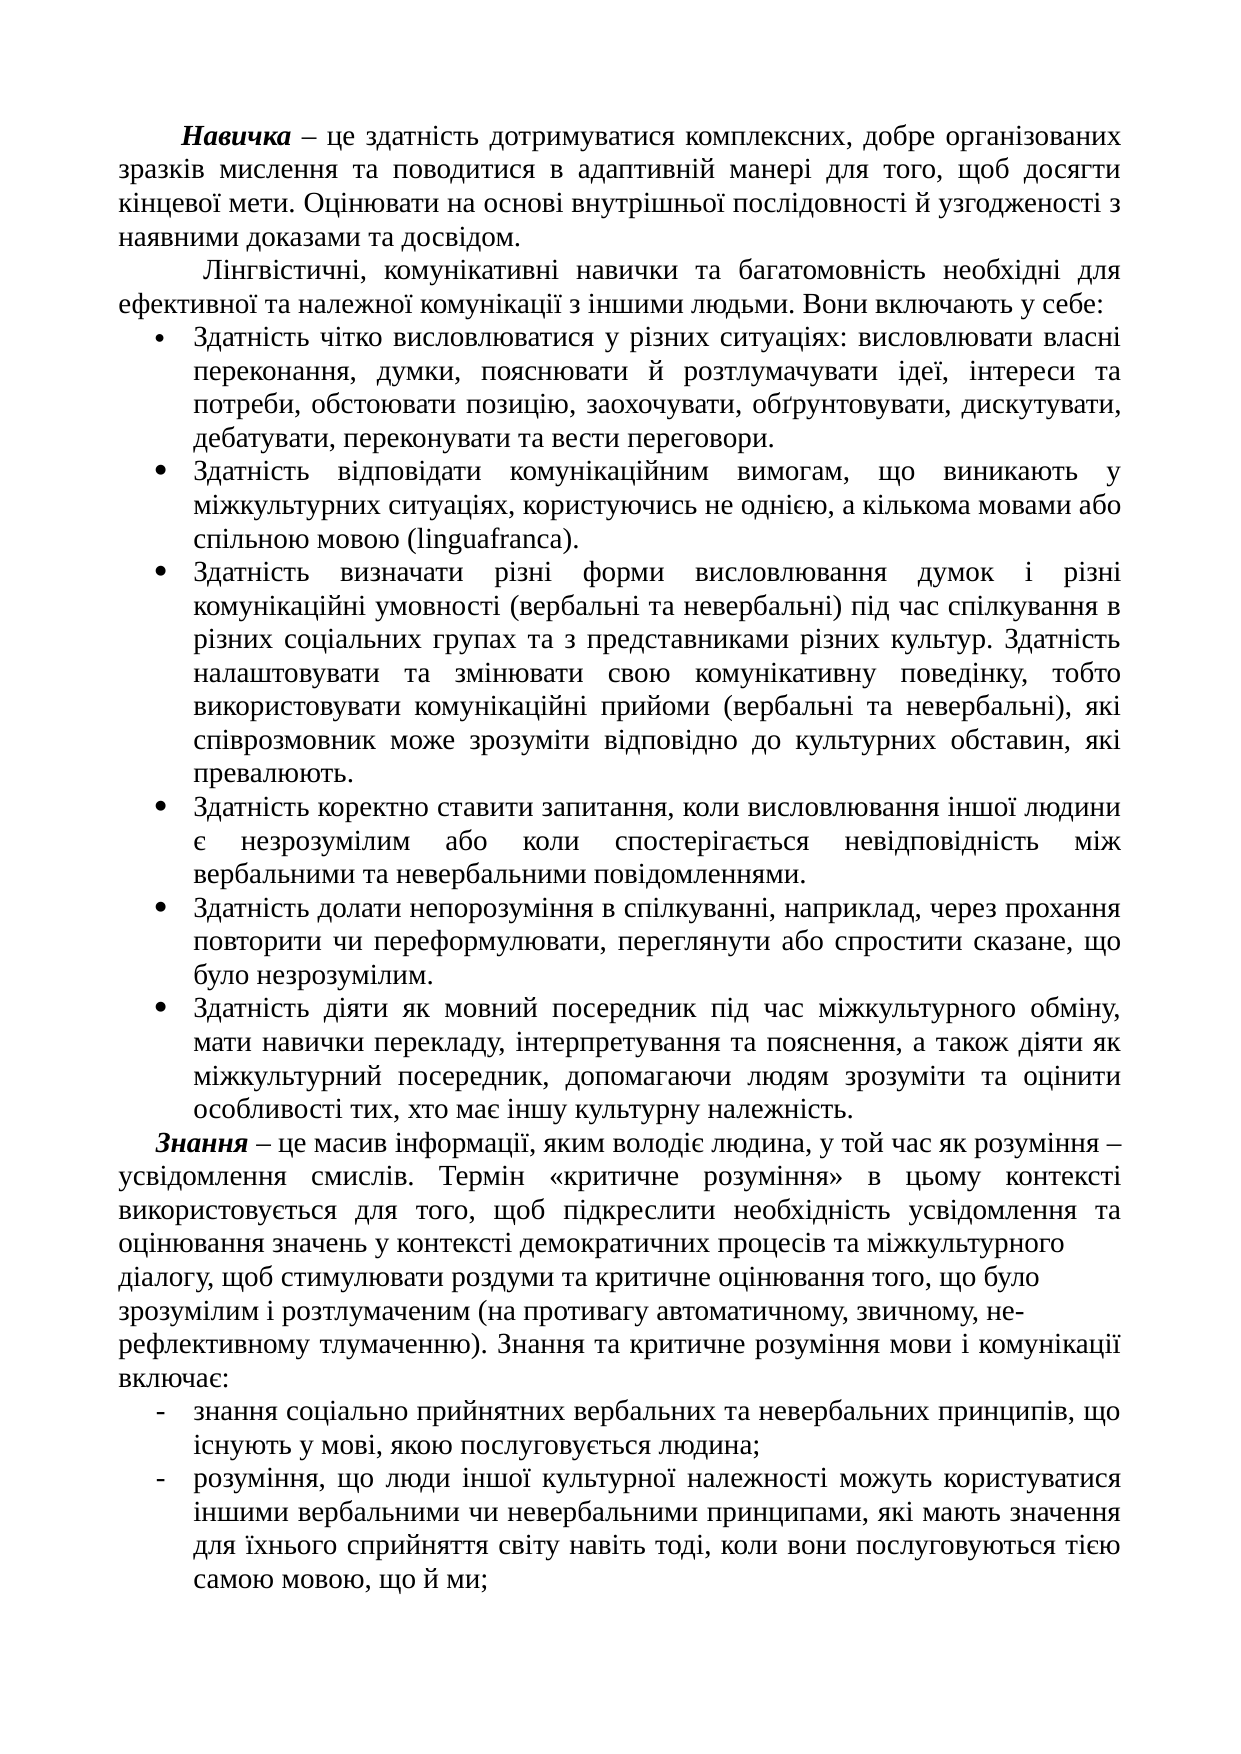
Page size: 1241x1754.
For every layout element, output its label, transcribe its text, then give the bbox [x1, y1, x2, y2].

list Здатність чітко висловлюватися у різних ситуаціях: висловлювати власні переконання, думки, пояснювати й розтлумачувати ідеї, інтереси та потреби, обстоювати позицію, заохочувати, обґрунтовувати, дискутувати, дебатувати, переконувати та вести переговори. [156, 319, 1122, 453]
text Навичка – це здатність дотримуватися комплексних, добре організованих зразків мислення та поводитися в адаптивній манері для того, щоб досягти кінцевої мети. Оцінювати на основі внутрішньої послідовності й узгодженості з наявними доказами та досвідом. [118, 118, 1122, 252]
list Здатність долати непорозуміння в спілкуванні, наприклад, через прохання повторити чи переформулювати, переглянути або спростити сказане, що було незрозумілим. [156, 890, 1122, 991]
text рефлективному тлумаченню). Знання та критичне розуміння мови і комунікації включає: [118, 1326, 1122, 1393]
text Лінгвістичні, комунікативні навички та багатомовність необхідні для ефективної та належної комунікації з іншими людьми. Вони включають у себе: [118, 252, 1122, 319]
text діалогу, щоб стимулювати роздуми та критичне оцінювання того, що було [118, 1259, 1122, 1293]
list Здатність відповідати комунікаційним вимогам, що виникають у міжкультурних ситуаціях, користуючись не однією, а кількома мовами або спільною мовою (linguafranca). [156, 453, 1122, 554]
list Здатність коректно ставити запитання, коли висловлювання іншої людини є незрозумілим або коли спостерігається невідповідність між вербальними та невербальними повідомленнями. [156, 789, 1122, 890]
list розуміння, що люди іншої культурної належності можуть користуватися іншими вербальними чи невербальними принципами, які мають значення для їхнього сприйняття світу навіть тоді, коли вони послуговуються тією самою мовою, що й ми; [156, 1460, 1122, 1594]
list Здатність діяти як мовний посередник під час міжкультурного обміну, мати навички перекладу, інтерпретування та пояснення, а також діяти як міжкультурний посередник, допомагаючи людям зрозуміти та оцінити особливості тих, хто має іншу культурну належність. [156, 991, 1122, 1125]
list Здатність визначати різні форми висловлювання думок і різні комунікаційні умовності (вербальні та невербальні) під час спілкування в різних соціальних групах та з представниками різних культур. Здатність налаштовувати та змінювати свою комунікативну поведінку, тобто використовувати комунікаційні прийоми (вербальні та невербальні), які співрозмовник може зрозуміти відповідно до культурних обставин, які превалюють. [156, 554, 1122, 789]
text Знання – це масив інформації, яким володіє людина, у той час як розуміння – усвідомлення смислів. Термін «критичне розуміння» в цьому контексті використовується для того, щоб підкреслити необхідність усвідомлення та оцінювання значень у контексті демократичних процесів та міжкультурного [118, 1125, 1122, 1259]
list знання соціально прийнятних вербальних та невербальних принципів, що існують у мові, якою послуговується людина; [156, 1393, 1122, 1460]
text зрозумілим і розтлумаченим (на противагу автоматичному, звичному, не- [118, 1293, 1122, 1326]
